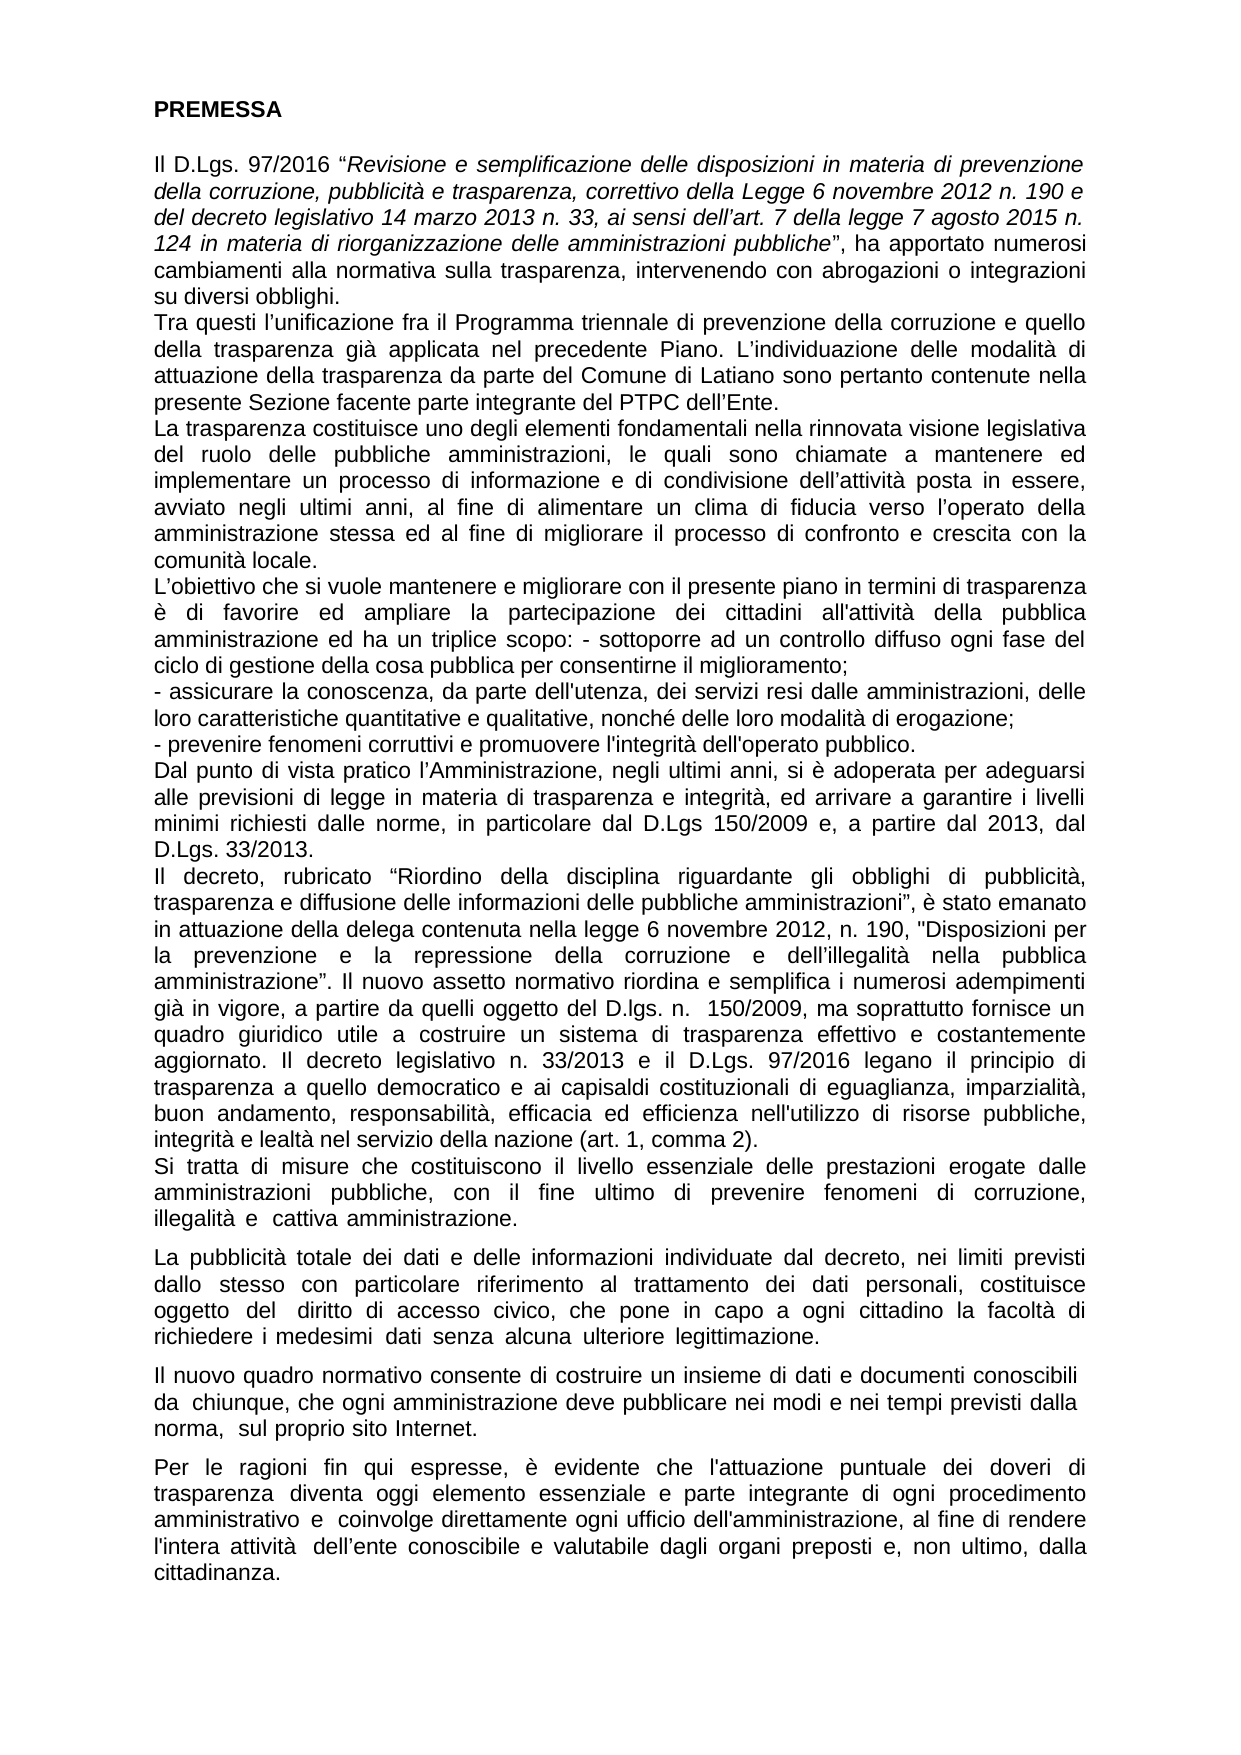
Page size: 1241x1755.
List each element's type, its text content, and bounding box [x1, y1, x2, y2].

text - prevenire fenomeni corruttivi e promuovere l'integrità dell'operato pubblico. [153, 731, 1087, 757]
text La trasparenza costituisce uno degli elementi fondamentali nella rinnovata visione legislativa del ruolo delle pubbliche amministrazioni, le quali sono chiamate a mantenere ed implementare un processo di informazione e di condivisione dell’attività posta in essere, avviato negli ultimi anni, al fine di alimentare un clima di fiducia verso l’operato della amministrazione stessa ed al fine di migliorare il processo di confronto e crescita con la comunità locale. [153, 415, 1087, 573]
text La pubblicità totale dei dati e delle informazioni individuate dal decreto, nei limiti previsti dallo stesso con particolare riferimento al trattamento dei dati personali, costituisce oggetto del diritto di accesso civico, che pone in capo a ogni cittadino la facoltà di richiedere i medesimi dati senza alcuna ulteriore legittimazione. [153, 1244, 1087, 1350]
text L’obiettivo che si vuole mantenere e migliorare con il presente piano in termini di trasparenza è di favorire ed ampliare la partecipazione dei cittadini all'attività della pubblica amministrazione ed ha un triplice scopo: - sottoporre ad un controllo diffuso ogni fase del ciclo di gestione della cosa pubblica per consentirne il miglioramento; [153, 573, 1087, 678]
text Si tratta di misure che costituiscono il livello essenziale delle prestazioni erogate dalle amministrazioni pubbliche, con il fine ultimo di prevenire fenomeni di corruzione, illegalità e cattiva amministrazione. [153, 1153, 1087, 1232]
text Il decreto, rubricato “Riordino della disciplina riguardante gli obblighi di pubblicità, trasparenza e diffusione delle informazioni delle pubbliche amministrazioni”, è stato emanato in attuazione della delega contenuta nella legge 6 novembre 2012, n. 190, "Disposizioni per la prevenzione e la repressione della corruzione e dell’illegalità nella pubblica amministrazione”. Il nuovo assetto normativo riordina e semplifica i numerosi adempimenti già in vigore, a partire da quelli oggetto del D.lgs. n. 150/2009, ma soprattutto fornisce un quadro giuridico utile a costruire un sistema di trasparenza effettivo e costantemente aggiornato. Il decreto legislativo n. 33/2013 e il D.Lgs. 97/2016 legano il principio di trasparenza a quello democratico e ai capisaldi costituzionali di eguaglianza, imparzialità, buon andamento, responsabilità, efficacia ed efficienza nell'utilizzo di risorse pubbliche, integrità e lealtà nel servizio della nazione (art. 1, comma 2). [153, 863, 1087, 1153]
text Dal punto di vista pratico l’Amministrazione, negli ultimi anni, si è adoperata per adeguarsi alle previsioni di legge in materia di trasparenza e integrità, ed arrivare a garantire i livelli minimi richiesti dalle norme, in particolare dal D.Lgs 150/2009 e, a partire dal 2013, dal D.Lgs. 33/2013. [153, 757, 1087, 863]
text Il D.Lgs. 97/2016 “Revisione e semplificazione delle disposizioni in materia di prevenzione della corruzione, pubblicità e trasparenza, correttivo della Legge 6 novembre 2012 n. 190 e del decreto legislativo 14 marzo 2013 n. 33, ai sensi dell’art. 7 della legge 7 agosto 2015 n. 124 in materia di riorganizzazione delle amministrazioni pubbliche”, ha apportato numerosi cambiamenti alla normativa sulla trasparenza, intervenendo con abrogazioni o integrazioni su diversi obblighi. [153, 151, 1087, 309]
text Per le ragioni fin qui espresse, è evidente che l'attuazione puntuale dei doveri di trasparenza diventa oggi elemento essenziale e parte integrante di ogni procedimento amministrativo e coinvolge direttamente ogni ufficio dell'amministrazione, al fine di rendere l'intera attività dell’ente conoscibile e valutabile dagli organi preposti e, non ultimo, dalla cittadinanza. [153, 1454, 1087, 1586]
text Il nuovo quadro normativo consente di costruire un insieme di dati e documenti conoscibili da chiunque, che ogni amministrazione deve pubblicare nei modi e nei tempi previsti dalla norma, sul proprio sito Internet. [153, 1362, 1087, 1441]
subtitle PREMESSA [153, 96, 1087, 122]
text Tra questi l’unificazione fra il Programma triennale di prevenzione della corruzione e quello della trasparenza già applicata nel precedente Piano. L’individuazione delle modalità di attuazione della trasparenza da parte del Comune di Latiano sono pertanto contenute nella presente Sezione facente parte integrante del PTPC dell’Ente. [153, 309, 1087, 415]
text - assicurare la conoscenza, da parte dell'utenza, dei servizi resi dalle amministrazioni, delle loro caratteristiche quantitative e qualitative, nonché delle loro modalità di erogazione; [153, 678, 1087, 731]
